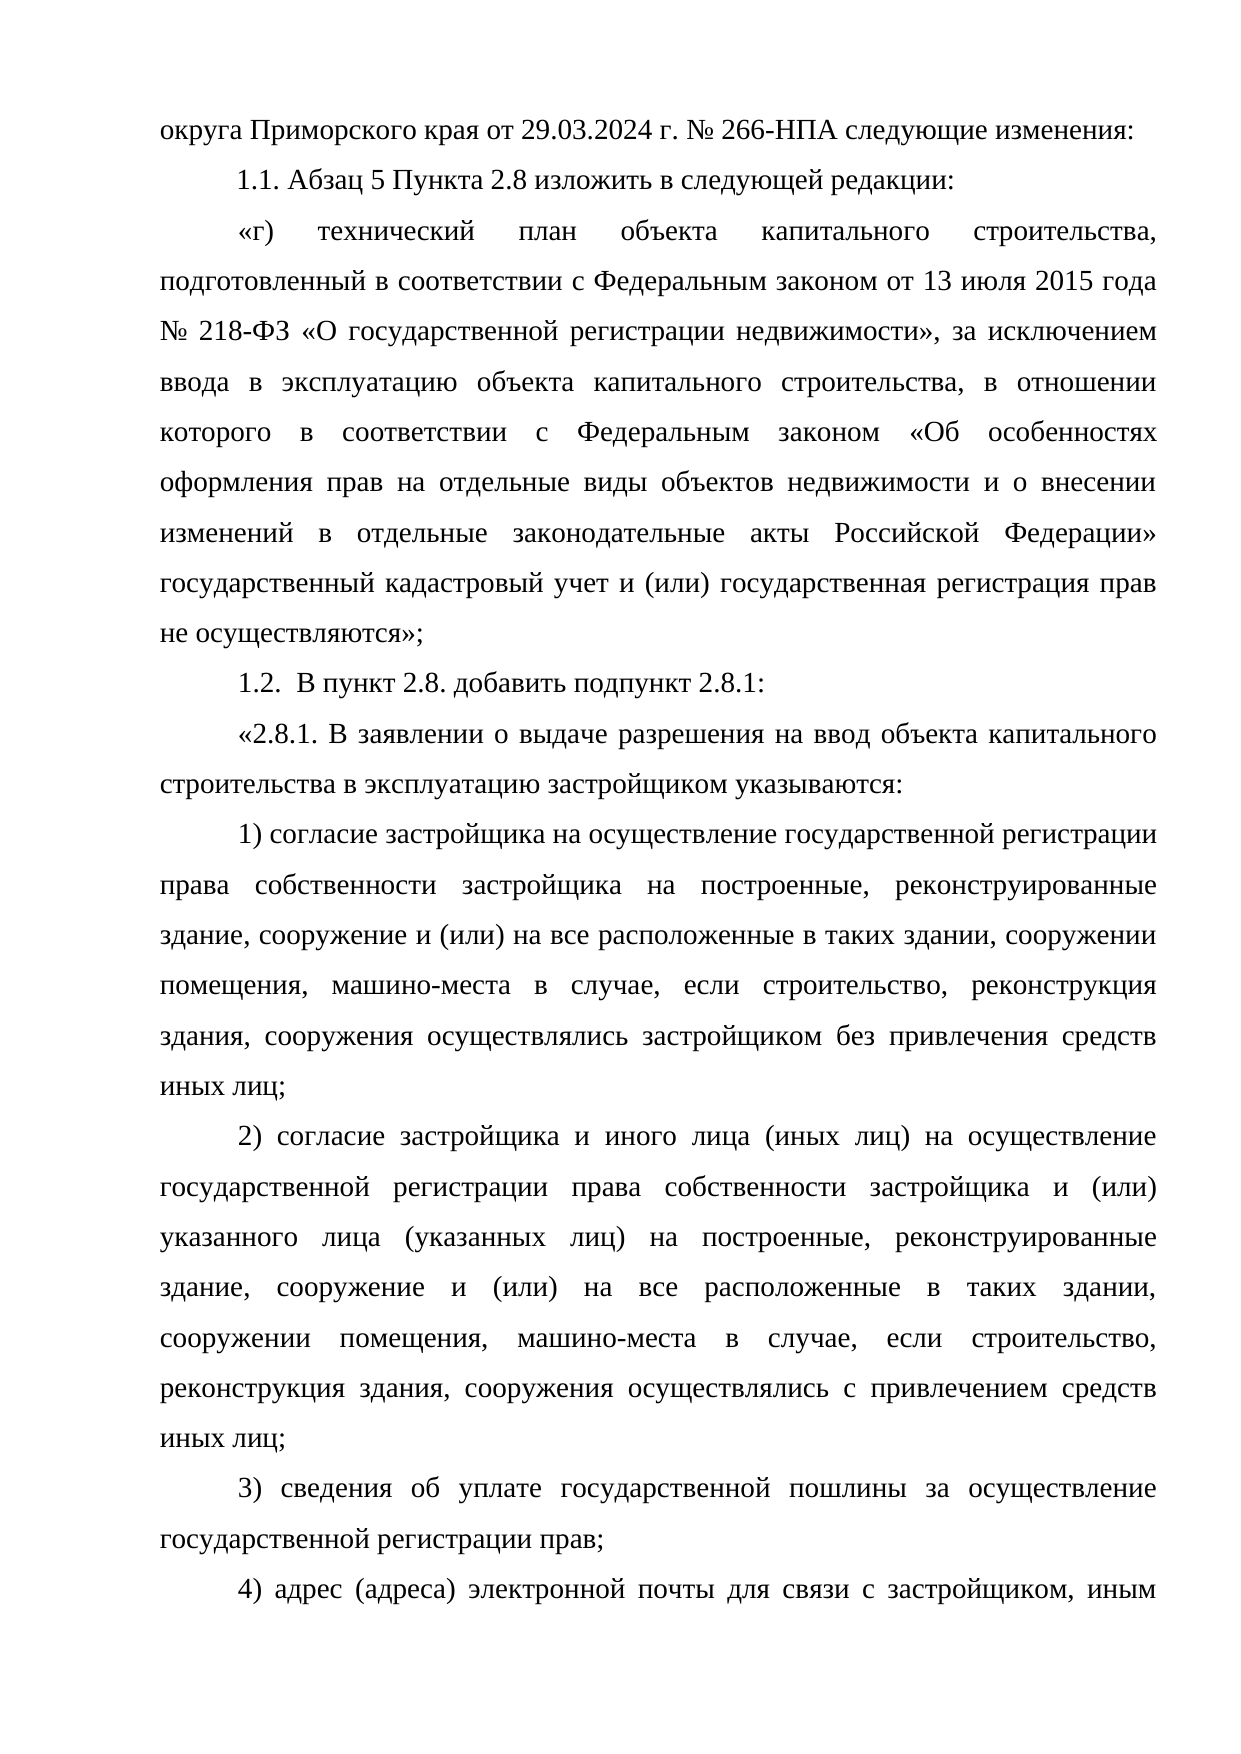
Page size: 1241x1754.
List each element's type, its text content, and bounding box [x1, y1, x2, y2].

list «2.8.1. В заявлении о выдаче разрешения на ввод объекта капитального строительства в эксплуатацию застройщиком указываются: [159, 716, 1157, 800]
list 1.2. В пункт 2.8. добавить подпункт 2.8.1: [159, 666, 1157, 699]
list 4) адрес (адреса) электронной почты для связи с застройщиком, иным [159, 1571, 1157, 1605]
text округа Приморского края от 29.03.2024 г. № 266-НПА следующие изменения: [159, 112, 1157, 146]
list 1) согласие застройщика на осуществление государственной регистрации права собственности застройщика на построенные, реконструированные здание, сооружение и (или) на все расположенные в таких здании, сооружении помещения, машино-места в случае, если строительство, реконструкция здания, сооружения осуществлялись застройщиком без привлечения средств иных лиц; [159, 817, 1157, 1102]
text 1.1. Абзац 5 Пункта 2.8 изложить в следующей редакции: [159, 162, 1157, 196]
list «г) технический план объекта капитального строительства, подготовленный в соответствии с Федеральным законом от 13 июля 2015 года № 218-ФЗ «О государственной регистрации недвижимости», за исключением ввода в эксплуатацию объекта капитального строительства, в отношении которого в соответствии с Федеральным законом «Об особенностях оформления прав на отдельные виды объектов недвижимости и о внесении изменений в отдельные законодательные акты Российской Федерации» государственный кадастровый учет и (или) государственная регистрация прав не осуществляются»; [159, 213, 1157, 649]
list 3) сведения об уплате государственной пошлины за осуществление государственной регистрации прав; [159, 1471, 1157, 1554]
list 2) согласие застройщика и иного лица (иных лиц) на осуществление государственной регистрации права собственности застройщика и (или) указанного лица (указанных лиц) на построенные, реконструированные здание, сооружение и (или) на все расположенные в таких здании, сооружении помещения, машино-места в случае, если строительство, реконструкция здания, сооружения осуществлялись с привлечением средств иных лиц; [159, 1118, 1157, 1454]
